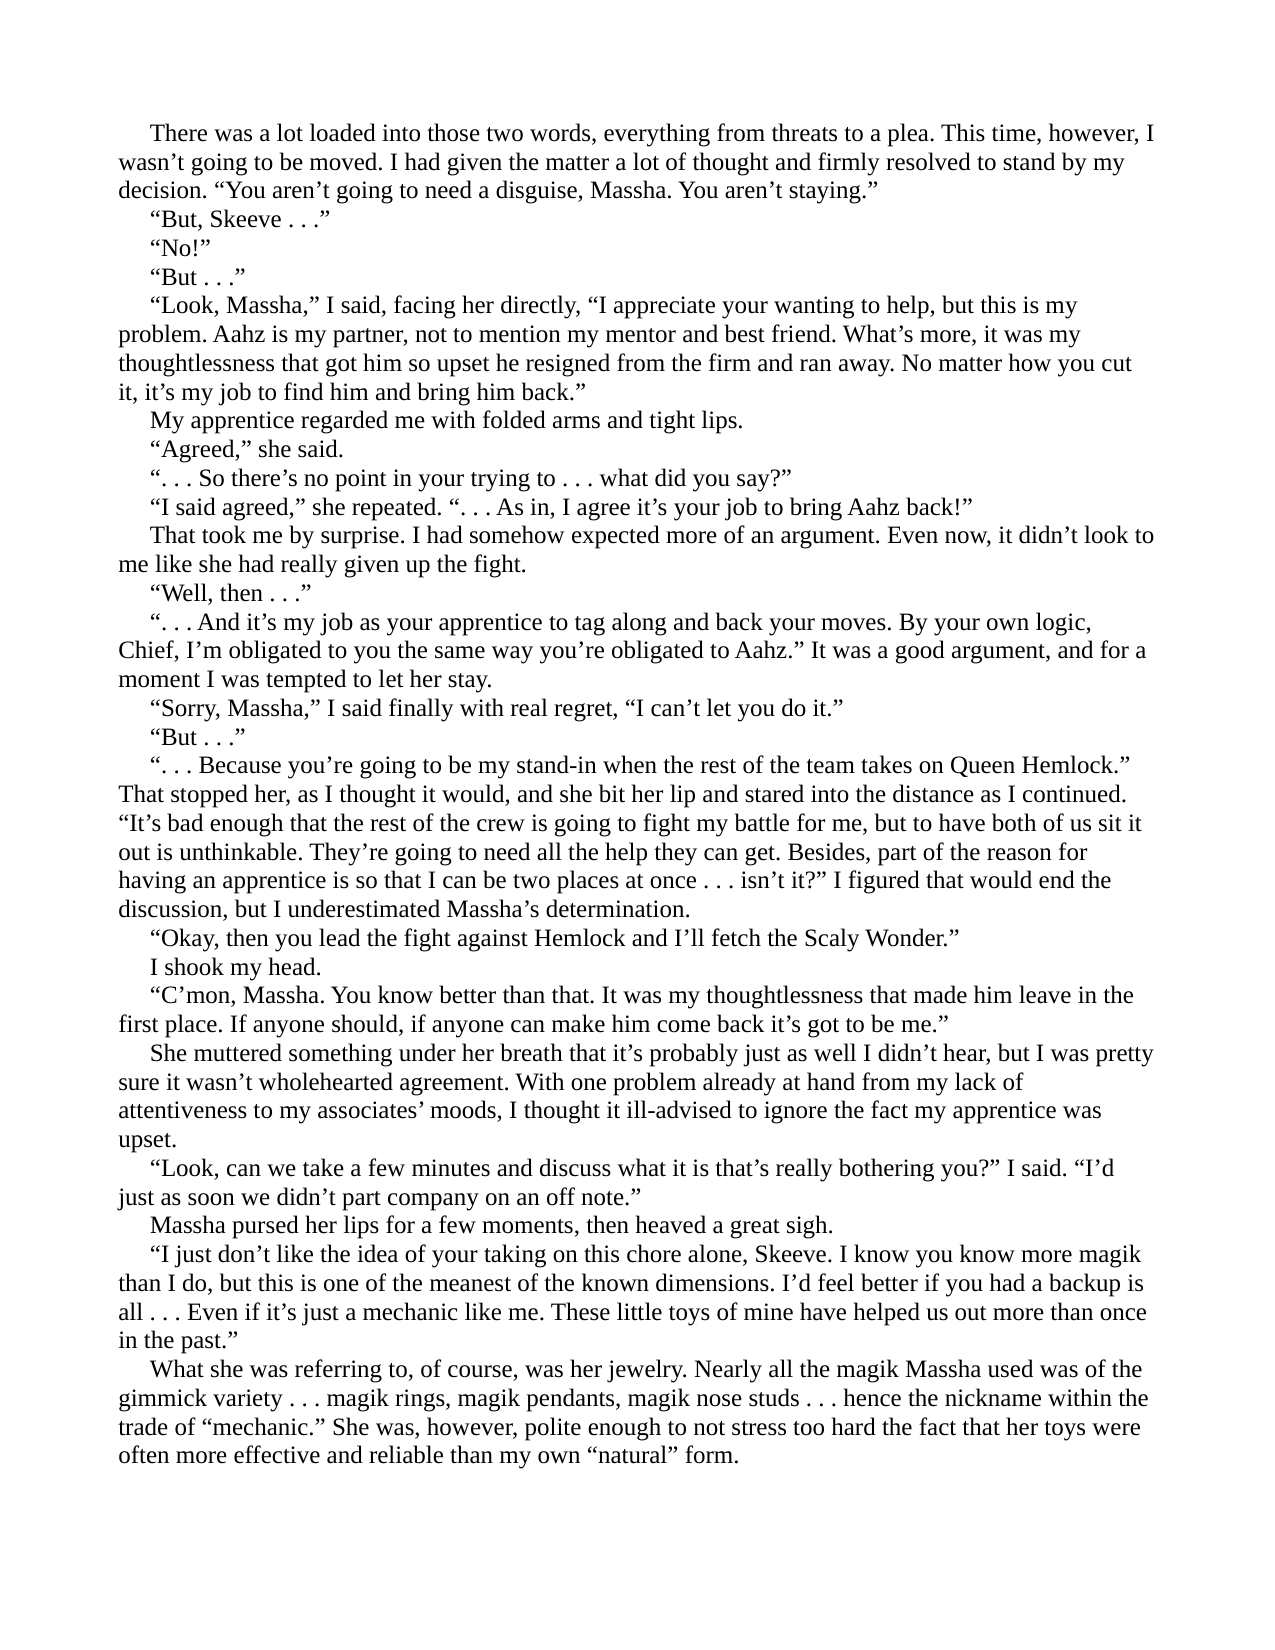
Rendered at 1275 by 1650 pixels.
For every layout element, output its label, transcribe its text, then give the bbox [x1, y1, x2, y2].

text “. . . Because you’re going to be my stand-in when the rest of the team takes on Queen Hemlock.” That stopped her, as I thought it would, and she bit her lip and stared into the distance as I continued. “It’s bad enough that the rest of the crew is going to fight my battle for me, but to have both of us sit it out is unthinkable. They’re going to need all the help they can get. Besides, part of the reason for having an apprentice is so that I can be two places at once . . . isn’t it?” I figured that would end the discussion, but I underestimated Massha’s determination. [118, 751, 1157, 923]
text “I just don’t like the idea of your taking on this chore alone, Skeeve. I know you know more magik than I do, but this is one of the meanest of the known dimensions. I’d feel better if you had a backup is all . . . Even if it’s just a mechanic like me. These little toys of mine have helped us out more than once in the past.” [118, 1239, 1157, 1354]
text “But . . .” [118, 722, 1157, 751]
text “Well, then . . .” [118, 578, 1157, 607]
text “Look, can we take a few minutes and discuss what it is that’s really bothering you?” I said. “I’d just as soon we didn’t part company on an off note.” [118, 1153, 1157, 1211]
text “But, Skeeve . . .” [118, 204, 1157, 233]
text “No!” [118, 233, 1157, 262]
text What she was referring to, of course, was her jewelry. Nearly all the magik Massha used was of the gimmick variety . . . magik rings, magik pendants, magik nose studs . . . hence the nickname within the trade of “mechanic.” She was, however, polite enough to not stress too hard the fact that her toys were often more effective and reliable than my own “natural” form. [118, 1354, 1157, 1469]
text “I said agreed,” she repeated. “. . . As in, I agree it’s your job to bring Aahz back!” [118, 492, 1157, 521]
text There was a lot loaded into those two words, everything from threats to a plea. This time, however, I wasn’t going to be moved. I had given the matter a lot of thought and firmly resolved to stand by my decision. “You aren’t going to need a disguise, Massha. You aren’t staying.” [118, 118, 1157, 204]
text “Agreed,” she said. [118, 434, 1157, 463]
text Massha pursed her lips for a few moments, then heaved a great sigh. [118, 1211, 1157, 1239]
text “. . . So there’s no point in your trying to . . . what did you say?” [118, 463, 1157, 492]
text I shook my head. [118, 952, 1157, 981]
text “. . . And it’s my job as your apprentice to tag along and back your moves. By your own logic, Chief, I’m obligated to you the same way you’re obligated to Aahz.” It was a good argument, and for a moment I was tempted to let her stay. [118, 607, 1157, 693]
text “Okay, then you lead the fight against Hemlock and I’ll fetch the Scaly Wonder.” [118, 923, 1157, 952]
text She muttered something under her breath that it’s probably just as well I didn’t hear, but I was pretty sure it wasn’t wholehearted agreement. With one problem already at hand from my lack of attentiveness to my associates’ moods, I thought it ill-advised to ignore the fact my apprentice was upset. [118, 1038, 1157, 1153]
text “But . . .” [118, 262, 1157, 291]
text “Sorry, Massha,” I said finally with real regret, “I can’t let you do it.” [118, 693, 1157, 722]
text “Look, Massha,” I said, facing her directly, “I appreciate your wanting to help, but this is my problem. Aahz is my partner, not to mention my mentor and best friend. What’s more, it was my thoughtlessness that got him so upset he resigned from the firm and ran away. No matter how you cut it, it’s my job to find him and bring him back.” [118, 291, 1157, 406]
text “C’mon, Massha. You know better than that. It was my thoughtlessness that made him leave in the first place. If anyone should, if anyone can make him come back it’s got to be me.” [118, 981, 1157, 1038]
text That took me by surprise. I had somehow expected more of an argument. Even now, it didn’t look to me like she had really given up the fight. [118, 521, 1157, 578]
text My apprentice regarded me with folded arms and tight lips. [118, 406, 1157, 434]
